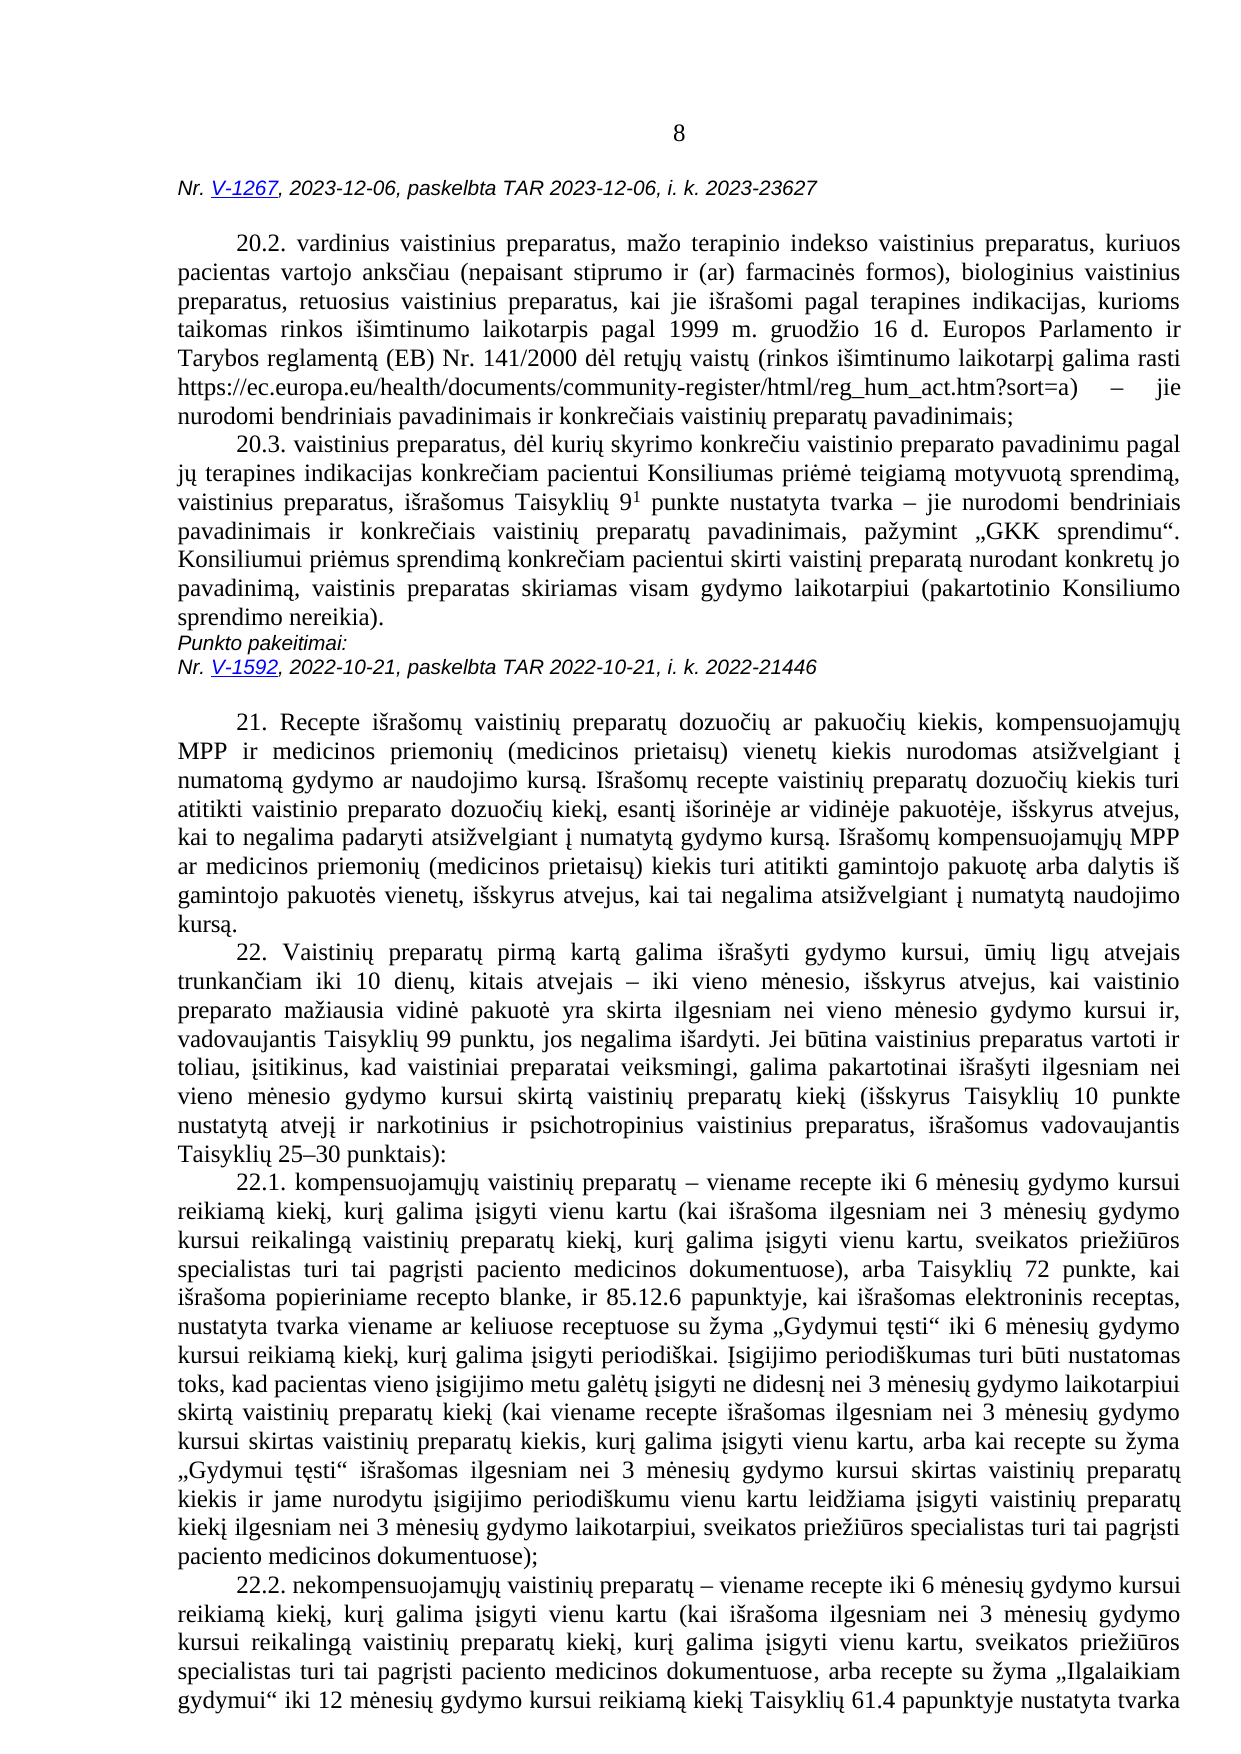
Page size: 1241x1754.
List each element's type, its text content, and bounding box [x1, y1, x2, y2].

text 22.2. nekompensuojamųjų vaistinių preparatų – viename recepte iki 6 mėnesių gydymo kursui reikiamą kiekį, kurį galima įsigyti vienu kartu (kai išrašoma ilgesniam nei 3 mėnesių gydymo kursui reikalingą vaistinių preparatų kiekį, kurį galima įsigyti vienu kartu, sveikatos priežiūros specialistas turi tai pagrįsti paciento medicinos dokumentuose, arba recepte su žyma „Ilgalaikiam gydymui“ iki 12 mėnesių gydymo kursui reikiamą kiekį Taisyklių 61.4 papunktyje nustatyta tvarka [177, 1570, 1181, 1714]
text Punkto pakeitimai: [177, 631, 1181, 655]
text Nr. V-1267, 2023-12-06, paskelbta TAR 2023-12-06, i. k. 2023-23627 [177, 176, 1181, 199]
text 22. Vaistinių preparatų pirmą kartą galima išrašyti gydymo kursui, ūmių ligų atvejais trunkančiam iki 10 dienų, kitais atvejais – iki vieno mėnesio, išskyrus atvejus, kai vaistinio preparato mažiausia vidinė pakuotė yra skirta ilgesniam nei vieno mėnesio gydymo kursui ir, vadovaujantis Taisyklių 99 punktu, jos negalima išardyti. Jei būtina vaistinius preparatus vartoti ir toliau, įsitikinus, kad vaistiniai preparatai veiksmingi, galima pakartotinai išrašyti ilgesniam nei vieno mėnesio gydymo kursui skirtą vaistinių preparatų kiekį (išskyrus Taisyklių 10 punkte nustatytą atvejį ir narkotinius ir psichotropinius vaistinius preparatus, išrašomus vadovaujantis Taisyklių 25–30 punktais): [177, 937, 1181, 1167]
text 20.3. vaistinius preparatus, dėl kurių skyrimo konkrečiu vaistinio preparato pavadinimu pagal jų terapines indikacijas konkrečiam pacientui Konsiliumas priėmė teigiamą motyvuotą sprendimą, vaistinius preparatus, išrašomus Taisyklių 91 punkte nustatyta tvarka – jie nurodomi bendriniais pavadinimais ir konkrečiais vaistinių preparatų pavadinimais, pažymint „GKK sprendimu“. Konsiliumui priėmus sprendimą konkrečiam pacientui skirti vaistinį preparatą nurodant konkretų jo pavadinimą, vaistinis preparatas skiriamas visam gydymo laikotarpiui (pakartotinio Konsiliumo sprendimo nereikia). [177, 429, 1181, 631]
text 21. Recepte išrašomų vaistinių preparatų dozuočių ar pakuočių kiekis, kompensuojamųjų MPP ir medicinos priemonių (medicinos prietaisų) vienetų kiekis nurodomas atsižvelgiant į numatomą gydymo ar naudojimo kursą. Išrašomų recepte vaistinių preparatų dozuočių kiekis turi atitikti vaistinio preparato dozuočių kiekį, esantį išorinėje ar vidinėje pakuotėje, išskyrus atvejus, kai to negalima padaryti atsižvelgiant į numatytą gydymo kursą. Išrašomų kompensuojamųjų MPP ar medicinos priemonių (medicinos prietaisų) kiekis turi atitikti gamintojo pakuotę arba dalytis iš gamintojo pakuotės vienetų, išskyrus atvejus, kai tai negalima atsižvelgiant į numatytą naudojimo kursą. [177, 707, 1181, 937]
text 20.2. vardinius vaistinius preparatus, mažo terapinio indekso vaistinius preparatus, kuriuos pacientas vartojo anksčiau (nepaisant stiprumo ir (ar) farmacinės formos), biologinius vaistinius preparatus, retuosius vaistinius preparatus, kai jie išrašomi pagal terapines indikacijas, kurioms taikomas rinkos išimtinumo laikotarpis pagal 1999 m. gruodžio 16 d. Europos Parlamento ir Tarybos reglamentą (EB) Nr. 141/2000 dėl retųjų vaistų (rinkos išimtinumo laikotarpį galima rasti https://ec.europa.eu/health/documents/community-register/html/reg_hum_act.htm?sort=a) – jie nurodomi bendriniais pavadinimais ir konkrečiais vaistinių preparatų pavadinimais; [177, 228, 1181, 429]
text 22.1. kompensuojamųjų vaistinių preparatų – viename recepte iki 6 mėnesių gydymo kursui reikiamą kiekį, kurį galima įsigyti vienu kartu (kai išrašoma ilgesniam nei 3 mėnesių gydymo kursui reikalingą vaistinių preparatų kiekį, kurį galima įsigyti vienu kartu, sveikatos priežiūros specialistas turi tai pagrįsti paciento medicinos dokumentuose), arba Taisyklių 72 punkte, kai išrašoma popieriniame recepto blanke, ir 85.12.6 papunktyje, kai išrašomas elektroninis receptas, nustatyta tvarka viename ar keliuose receptuose su žyma „Gydymui tęsti“ iki 6 mėnesių gydymo kursui reikiamą kiekį, kurį galima įsigyti periodiškai. Įsigijimo periodiškumas turi būti nustatomas toks, kad pacientas vieno įsigijimo metu galėtų įsigyti ne didesnį nei 3 mėnesių gydymo laikotarpiui skirtą vaistinių preparatų kiekį (kai viename recepte išrašomas ilgesniam nei 3 mėnesių gydymo kursui skirtas vaistinių preparatų kiekis, kurį galima įsigyti vienu kartu, arba kai recepte su žyma „Gydymui tęsti“ išrašomas ilgesniam nei 3 mėnesių gydymo kursui skirtas vaistinių preparatų kiekis ir jame nurodytu įsigijimo periodiškumu vienu kartu leidžiama įsigyti vaistinių preparatų kiekį ilgesniam nei 3 mėnesių gydymo laikotarpiui, sveikatos priežiūros specialistas turi tai pagrįsti paciento medicinos dokumentuose); [177, 1167, 1181, 1570]
text Nr. V-1592, 2022-10-21, paskelbta TAR 2022-10-21, i. k. 2022-21446 [177, 655, 1181, 679]
